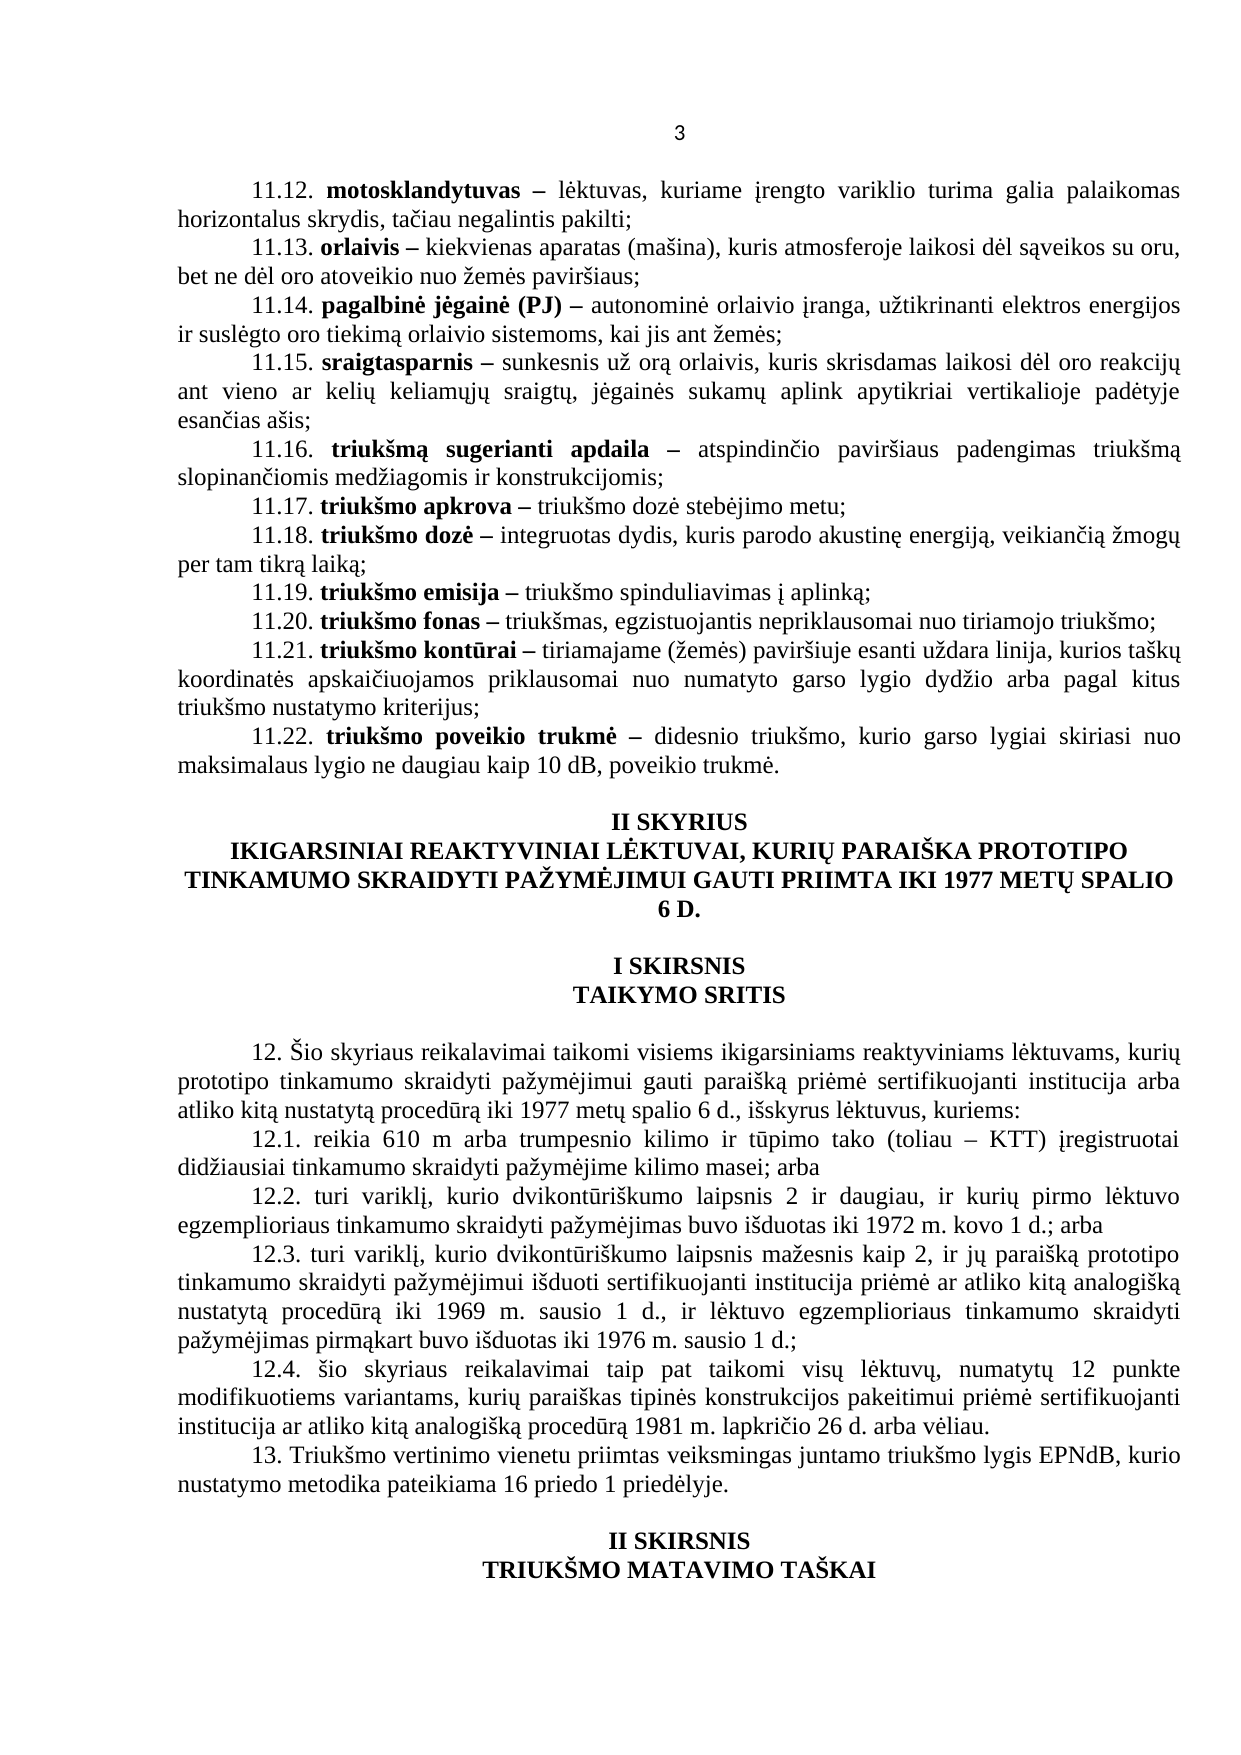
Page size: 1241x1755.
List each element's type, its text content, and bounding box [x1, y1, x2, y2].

text 12.1. reikia 610 m arba trumpesnio kilimo ir tūpimo tako (toliau – KTT) įregistruotai didžiausiai tinkamumo skraidyti pažymėjime kilimo masei; arba [177, 1124, 1181, 1181]
text 12.4. šio skyriaus reikalavimai taip pat taikomi visų lėktuvų, numatytų 12 punkte modifikuotiems variantams, kurių paraiškas tipinės konstrukcijos pakeitimui priėmė sertifikuojanti institucija ar atliko kitą analogišką procedūrą 1981 m. lapkričio 26 d. arba vėliau. [177, 1354, 1181, 1440]
text II SKIRSNIS [177, 1526, 1181, 1555]
text I SKIRSNIS [177, 951, 1181, 980]
text 11.21. triukšmo kontūrai – tiriamajame (žemės) paviršiuje esanti uždara linija, kurios taškų koordinatės apskaičiuojamos priklausomai nuo numatyto garso lygio dydžio arba pagal kitus triukšmo nustatymo kriterijus; [177, 635, 1181, 721]
text 11.17. triukšmo apkrova – triukšmo dozė stebėjimo metu; [177, 491, 1181, 520]
text 12.3. turi variklį, kurio dvikontūriškumo laipsnis mažesnis kaip 2, ir jų paraišką prototipo tinkamumo skraidyti pažymėjimui išduoti sertifikuojanti institucija priėmė ar atliko kitą analogišką nustatytą procedūrą iki 1969 m. sausio 1 d., ir lėktuvo egzemplioriaus tinkamumo skraidyti pažymėjimas pirmąkart buvo išduotas iki 1976 m. sausio 1 d.; [177, 1239, 1181, 1354]
text IKIGARSINIAI REAKTYVINIAI LĖKTUVAI, KURIŲ PARAIŠKA PROTOTIPO TINKAMUMO SKRAIDYTI PAŽYMĖJIMUI GAUTI PRIIMTA IKI 1977 METŲ SPALIO 6 D. [177, 836, 1181, 922]
text 11.14. pagalbinė jėgainė (PJ) – autonominė orlaivio įranga, užtikrinanti elektros energijos ir suslėgto oro tiekimą orlaivio sistemoms, kai jis ant žemės; [177, 290, 1181, 347]
text 12.2. turi variklį, kurio dvikontūriškumo laipsnis 2 ir daugiau, ir kurių pirmo lėktuvo egzemplioriaus tinkamumo skraidyti pažymėjimas buvo išduotas iki 1972 m. kovo 1 d.; arba [177, 1181, 1181, 1239]
text 12. Šio skyriaus reikalavimai taikomi visiems ikigarsiniams reaktyviniams lėktuvams, kurių prototipo tinkamumo skraidyti pažymėjimui gauti paraišką priėmė sertifikuojanti institucija arba atliko kitą nustatytą procedūrą iki 1977 metų spalio 6 d., išskyrus lėktuvus, kuriems: [177, 1037, 1181, 1124]
text II SKYRIUS [177, 807, 1181, 836]
text 11.13. orlaivis – kiekvienas aparatas (mašina), kuris atmosferoje laikosi dėl sąveikos su oru, bet ne dėl oro atoveikio nuo žemės paviršiaus; [177, 232, 1181, 290]
text Triukšmo matavimo taškai [177, 1555, 1181, 1584]
text 11.16. triukšmą sugerianti apdaila – atspindinčio paviršiaus padengimas triukšmą slopinančiomis medžiagomis ir konstrukcijomis; [177, 434, 1181, 491]
text 11.22. triukšmo poveikio trukmė – didesnio triukšmo, kurio garso lygiai skiriasi nuo maksimalaus lygio ne daugiau kaip 10 dB, poveikio trukmė. [177, 721, 1181, 779]
text 11.12. motosklandytuvas – lėktuvas, kuriame įrengto variklio turima galia palaikomas horizontalus skrydis, tačiau negalintis pakilti; [177, 175, 1181, 232]
text 11.19. triukšmo emisija – triukšmo spinduliavimas į aplinką; [177, 577, 1181, 606]
text 11.18. triukšmo dozė – integruotas dydis, kuris parodo akustinę energiją, veikiančią žmogų per tam tikrą laiką; [177, 520, 1181, 577]
text TAIKYMO SRITIS [177, 980, 1181, 1009]
text 11.20. triukšmo fonas – triukšmas, egzistuojantis nepriklausomai nuo tiriamojo triukšmo; [177, 606, 1181, 635]
text 13. Triukšmo vertinimo vienetu priimtas veiksmingas juntamo triukšmo lygis EPNdB, kurio nustatymo metodika pateikiama 16 priedo 1 priedėlyje. [177, 1440, 1181, 1497]
text 11.15. sraigtasparnis – sunkesnis už orą orlaivis, kuris skrisdamas laikosi dėl oro reakcijų ant vieno ar kelių keliamųjų sraigtų, jėgainės sukamų aplink apytikriai vertikalioje padėtyje esančias ašis; [177, 347, 1181, 434]
